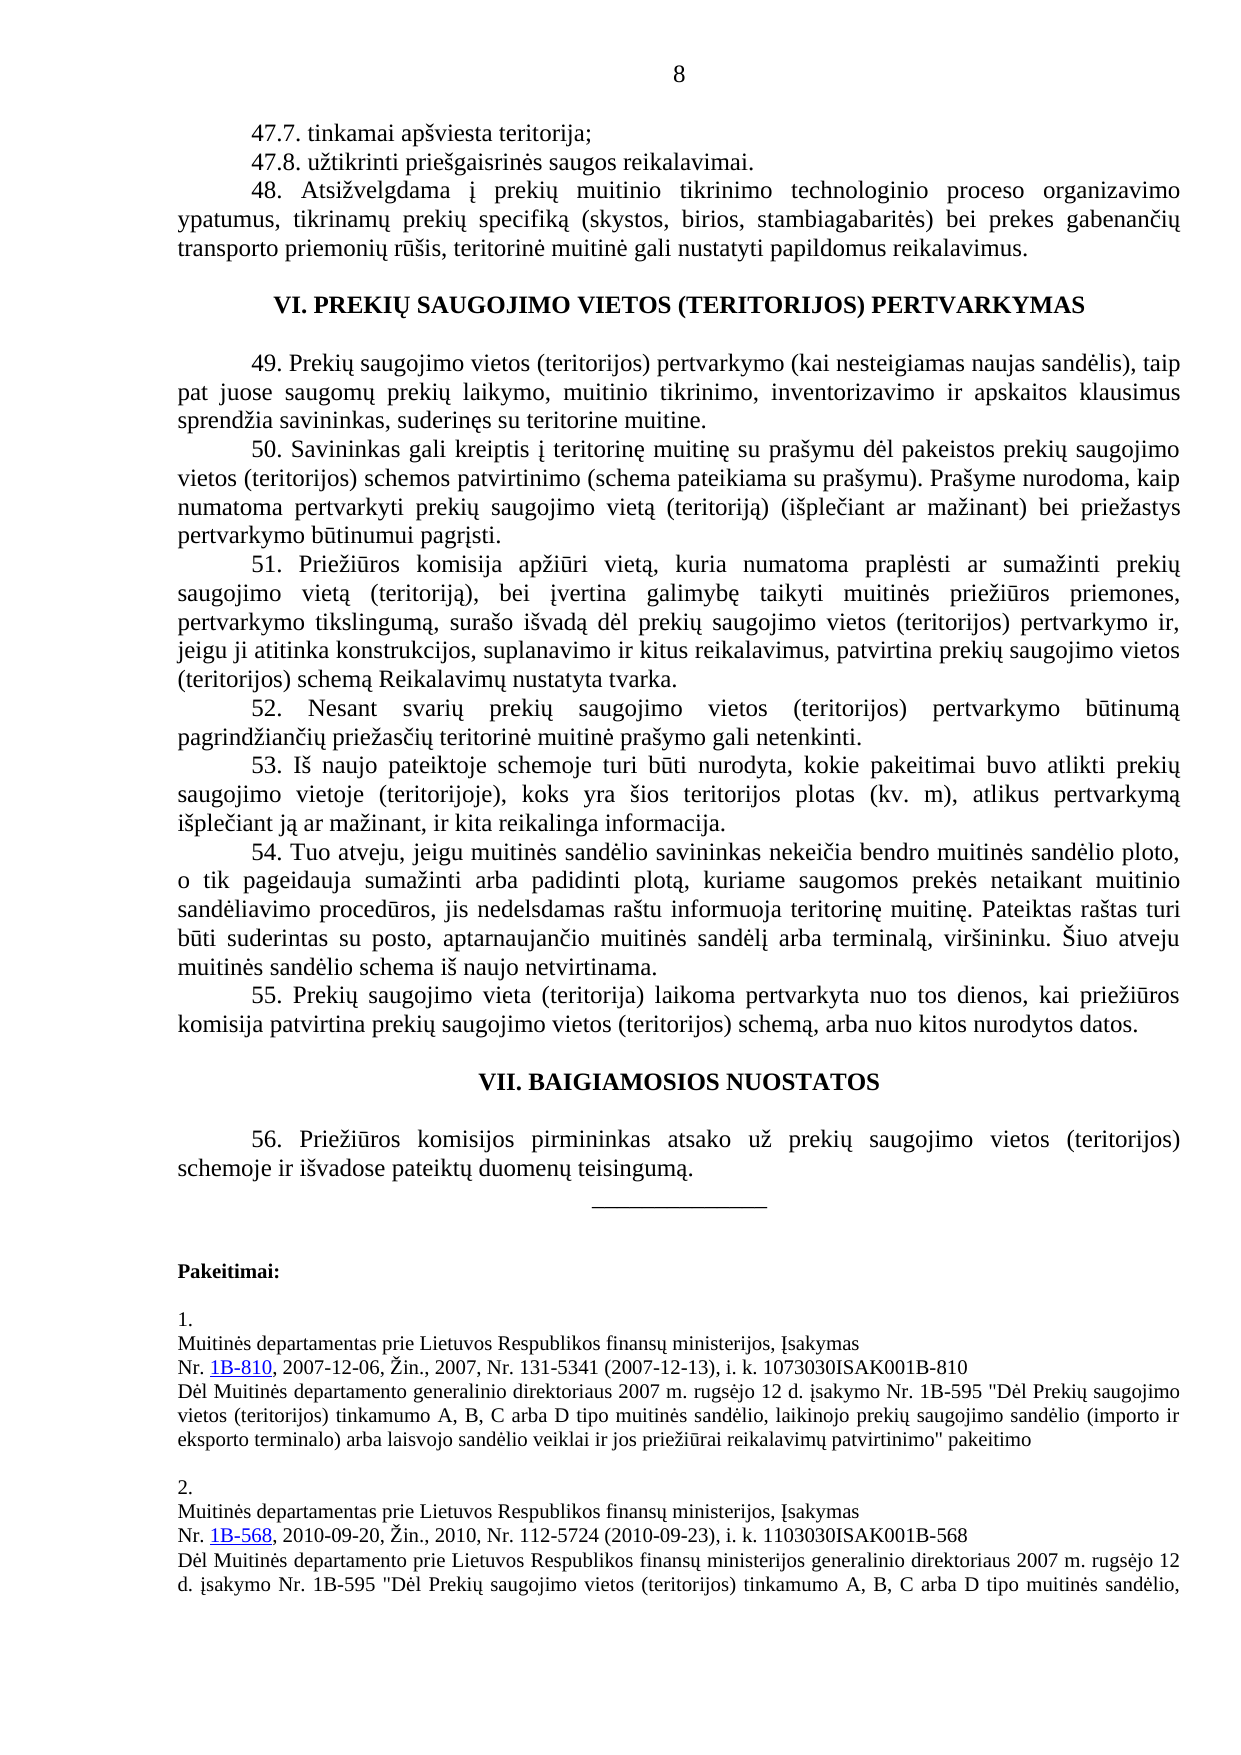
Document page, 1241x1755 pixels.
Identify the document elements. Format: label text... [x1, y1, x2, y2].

text 55. Prekių saugojimo vieta (teritorija) laikoma pertvarkyta nuo tos dienos, kai priežiūros komisija patvirtina prekių saugojimo vietos (teritorijos) schemą, arba nuo kitos nurodytos datos. [177, 981, 1181, 1038]
text VII. BAIGIAMOSIOS NUOSTATOS [177, 1067, 1181, 1096]
text Nr. 1B-810, 2007-12-06, Žin., 2007, Nr. 131-5341 (2007-12-13), i. k. 1073030ISAK001B-810 [177, 1355, 1181, 1379]
text Nr. 1B-568, 2010-09-20, Žin., 2010, Nr. 112-5724 (2010-09-23), i. k. 1103030ISAK001B-568 [177, 1523, 1181, 1547]
text 56. Priežiūros komisijos pirmininkas atsako už prekių saugojimo vietos (teritorijos) schemoje ir išvadose pateiktų duomenų teisingumą. [177, 1124, 1181, 1182]
text Pakeitimai: [177, 1259, 1181, 1283]
text Dėl Muitinės departamento generalinio direktoriaus 2007 m. rugsėjo 12 d. įsakymo Nr. 1B-595 "Dėl Prekių saugojimo vietos (teritorijos) tinkamumo A, B, C arba D tipo muitinės sandėlio, laikinojo prekių saugojimo sandėlio (importo ir eksporto terminalo) arba laisvojo sandėlio veiklai ir jos priežiūrai reikalavimų patvirtinimo" pakeitimo [177, 1379, 1181, 1451]
text 53. Iš naujo pateiktoje schemoje turi būti nurodyta, kokie pakeitimai buvo atlikti prekių saugojimo vietoje (teritorijoje), koks yra šios teritorijos plotas (kv. m), atlikus pertvarkymą išplečiant ją ar mažinant, ir kita reikalinga informacija. [177, 751, 1181, 837]
text 47.7. tinkamai apšviesta teritorija; [177, 118, 1181, 147]
text 52. Nesant svarių prekių saugojimo vietos (teritorijos) pertvarkymo būtinumą pagrindžiančių priežasčių teritorinė muitinė prašymo gali netenkinti. [177, 693, 1181, 751]
text Dėl Muitinės departamento prie Lietuvos Respublikos finansų ministerijos generalinio direktoriaus 2007 m. rugsėjo 12 d. įsakymo Nr. 1B-595 "Dėl Prekių saugojimo vietos (teritorijos) tinkamumo A, B, C arba D tipo muitinės sandėlio, [177, 1547, 1181, 1596]
text Muitinės departamentas prie Lietuvos Respublikos finansų ministerijos, Įsakymas [177, 1499, 1181, 1523]
text 54. Tuo atveju, jeigu muitinės sandėlio savininkas nekeičia bendro muitinės sandėlio ploto, o tik pageidauja sumažinti arba padidinti plotą, kuriame saugomos prekės netaikant muitinio sandėliavimo procedūros, jis nedelsdamas raštu informuoja teritorinę muitinę. Pateiktas raštas turi būti suderintas su posto, aptarnaujančio muitinės sandėlį arba terminalą, viršininku. Šiuo atveju muitinės sandėlio schema iš naujo netvirtinama. [177, 837, 1181, 981]
text ______________ [177, 1182, 1181, 1211]
text 1. [177, 1307, 1181, 1331]
text 51. Priežiūros komisija apžiūri vietą, kuria numatoma praplėsti ar sumažinti prekių saugojimo vietą (teritoriją), bei įvertina galimybę taikyti muitinės priežiūros priemones, pertvarkymo tikslingumą, surašo išvadą dėl prekių saugojimo vietos (teritorijos) pertvarkymo ir, jeigu ji atitinka konstrukcijos, suplanavimo ir kitus reikalavimus, patvirtina prekių saugojimo vietos (teritorijos) schemą Reikalavimų nustatyta tvarka. [177, 549, 1181, 693]
text 50. Savininkas gali kreiptis į teritorinę muitinę su prašymu dėl pakeistos prekių saugojimo vietos (teritorijos) schemos patvirtinimo (schema pateikiama su prašymu). Prašyme nurodoma, kaip numatoma pertvarkyti prekių saugojimo vietą (teritoriją) (išplečiant ar mažinant) bei priežastys pertvarkymo būtinumui pagrįsti. [177, 434, 1181, 549]
text 48. Atsižvelgdama į prekių muitinio tikrinimo technologinio proceso organizavimo ypatumus, tikrinamų prekių specifiką (skystos, birios, stambiagabaritės) bei prekes gabenančių transporto priemonių rūšis, teritorinė muitinė gali nustatyti papildomus reikalavimus. [177, 176, 1181, 262]
text 49. Prekių saugojimo vietos (teritorijos) pertvarkymo (kai nesteigiamas naujas sandėlis), taip pat juose saugomų prekių laikymo, muitinio tikrinimo, inventorizavimo ir apskaitos klausimus sprendžia savininkas, suderinęs su teritorine muitine. [177, 348, 1181, 434]
text 2. [177, 1475, 1181, 1499]
text Muitinės departamentas prie Lietuvos Respublikos finansų ministerijos, Įsakymas [177, 1331, 1181, 1355]
text VI. PREKIŲ SAUGOJIMO VIETOS (TERITORIJOS) PERTVARKYMAS [177, 291, 1181, 319]
text 47.8. užtikrinti priešgaisrinės saugos reikalavimai. [177, 147, 1181, 176]
